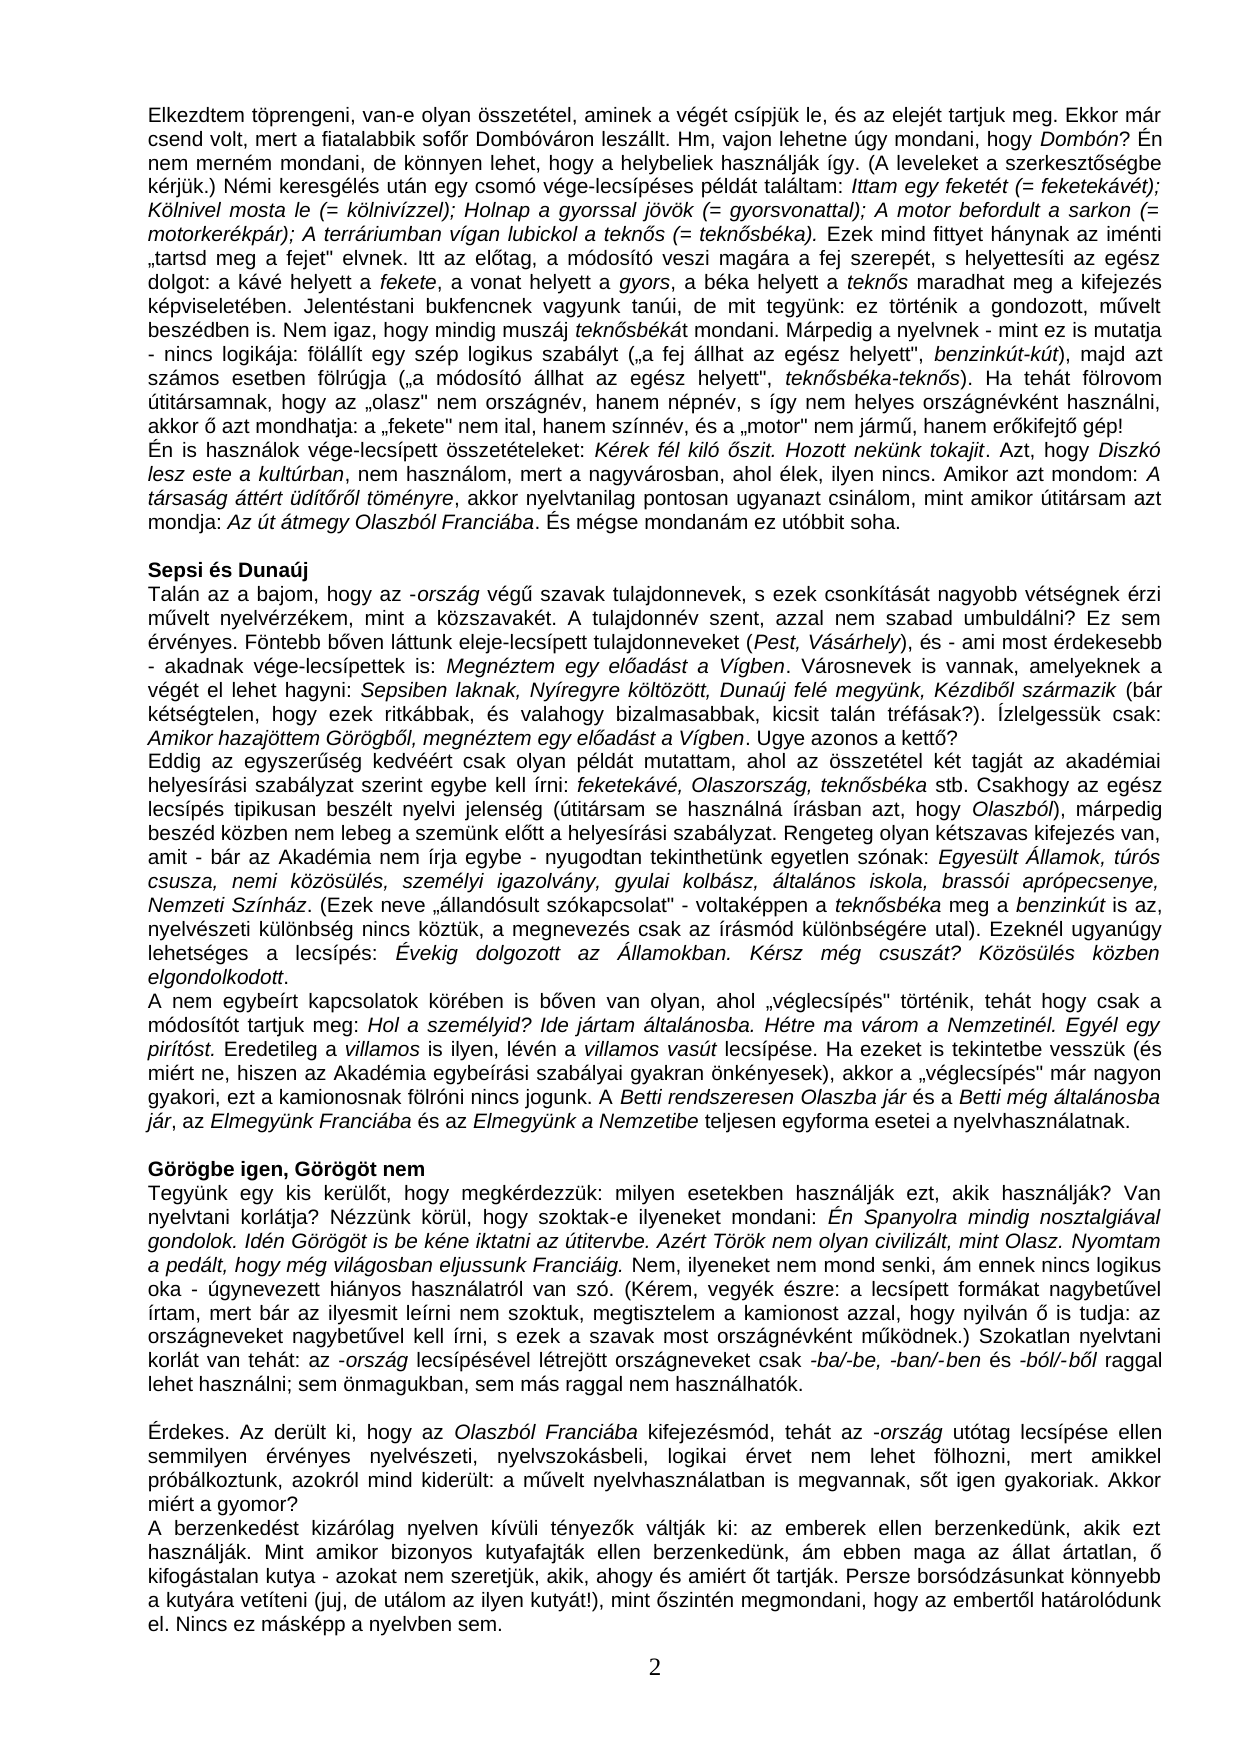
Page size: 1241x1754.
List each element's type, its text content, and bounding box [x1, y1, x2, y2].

text Görögbe igen, Görögöt nem [148, 1157, 1162, 1181]
text Sepsi és Dunaúj [148, 558, 1162, 582]
text Talán az a bajom, hogy az -ország végű szavak tulajdonnevek, s ezek csonkítását nagyobb vétségnek érzi művelt nyelvérzékem, mint a közszavakét. A tulajdonnév szent, azzal nem szabad umbuldálni? Ez sem érvényes. Föntebb bőven láttunk eleje-lecsípett tulajdonneveket (Pest, Vásárhely), és - ami most érdekesebb - akadnak vége-lecsípettek is: Megnéztem egy előadást a Vígben. Városnevek is vannak, amelyeknek a végét el lehet hagyni: Sepsiben laknak, Nyíregyre költözött, Dunaúj felé megyünk, Kézdiből származik (bár kétségtelen, hogy ezek ritkábbak, és valahogy bizalmasabbak, kicsit talán tréfásak?). Ízlelgessük csak: Amikor hazajöttem Görögből, megnéztem egy előadást a Vígben. Ugye azonos a kettő? [148, 582, 1162, 749]
text Eddig az egyszerűség kedvéért csak olyan példát mutattam, ahol az összetétel két tagját az akadémiai helyesírási szabályzat szerint egybe kell írni: feketekávé, Olaszország, teknősbéka stb. Csakhogy az egész lecsípés tipikusan beszélt nyelvi jelenség (útitársam se használná írásban azt, hogy Olaszból), márpedig beszéd közben nem lebeg a szemünk előtt a helyesírási szabályzat. Rengeteg olyan kétszavas kifejezés van, amit - bár az Akadémia nem írja egybe - nyugodtan tekinthetünk egyetlen szónak: Egyesült Államok, túrós csusza, nemi közösülés, személyi igazolvány, gyulai kolbász, általános iskola, brassói aprópecsenye, Nemzeti Színház. (Ezek neve „állandósult szókapcsolat" - voltaképpen a teknősbéka meg a benzinkút is az, nyelvészeti különbség nincs köztük, a megnevezés csak az írásmód különbségére utal). Ezeknél ugyanúgy lehetséges a lecsípés: Évekig dolgozott az Államokban. Kérsz még csuszát? Közösülés közben elgondolkodott. [148, 749, 1162, 989]
text A berzenkedést kizárólag nyelven kívüli tényezők váltják ki: az emberek ellen berzenkedünk, akik ezt használják. Mint amikor bizonyos kutyafajták ellen berzenkedünk, ám ebben maga az állat ártatlan, ő kifogástalan kutya - azokat nem szeretjük, akik, ahogy és amiért őt tartják. Persze borsódzásunkat könnyebb a kutyára vetíteni (juj, de utálom az ilyen kutyát!), mint őszintén megmondani, hogy az embertől határolódunk el. Nincs ez másképp a nyelvben sem. [148, 1516, 1162, 1636]
text A nem egybeírt kapcsolatok körében is bőven van olyan, ahol „véglecsípés" történik, tehát hogy csak a módosítót tartjuk meg: Hol a személyid? Ide jártam általánosba. Hétre ma várom a Nemzetinél. Egyél egy pirítóst. Eredetileg a villamos is ilyen, lévén a villamos vasút lecsípése. Ha ezeket is tekintetbe vesszük (és miért ne, hiszen az Akadémia egybeírási szabályai gyakran önkényesek), akkor a „véglecsípés" már nagyon gyakori, ezt a kamionosnak fölróni nincs jogunk. A Betti rendszeresen Olaszba jár és a Betti még általánosba jár, az Elmegyünk Franciába és az Elmegyünk a Nemzetibe teljesen egyforma esetei a nyelv­használatnak. [148, 989, 1162, 1133]
text Elkezdtem töprengeni, van-e olyan összetétel, aminek a végét csípjük le, és az elejét tartjuk meg. Ekkor már csend volt, mert a fiatalabbik sofőr Dombóváron leszállt. Hm, vajon lehetne úgy mondani, hogy Dombón? Én nem merném mondani, de könnyen lehet, hogy a helybeliek használják így. (A leveleket a szerkesztőségbe kérjük.) Némi keresgélés után egy csomó vége-lecsípéses példát találtam: Ittam egy feketét (= feketekávét); Kölnivel mosta le (= kölnivízzel); Holnap a gyorssal jövök (= gyorsvonattal); A motor befordult a sarkon (= motorkerékpár); A terráriumban vígan lubickol a teknős (= teknősbéka). Ezek mind fittyet hánynak az iménti „tartsd meg a fejet" elvnek. Itt az előtag, a módosító veszi magára a fej szerepét, s helyettesíti az egész dolgot: a kávé helyett a fekete, a vonat helyett a gyors, a béka helyett a teknős maradhat meg a kifejezés képviseletében. Jelentéstani bukfencnek vagyunk tanúi, de mit tegyünk: ez történik a gondozott, művelt beszédben is. Nem igaz, hogy mindig muszáj teknősbékát mondani. Márpedig a nyelvnek - mint ez is mutatja - nincs logikája: fölállít egy szép logikus szabályt („a fej állhat az egész helyett", benzinkút-kút), majd azt számos esetben fölrúgja („a módosító állhat az egész helyett", teknősbéka-teknős). Ha tehát fölrovom útitársamnak, hogy az „olasz" nem országnév, hanem népnév, s így nem helyes országnévként használni, akkor ő azt mondhatja: a „fekete" nem ital, hanem színnév, és a „motor" nem jármű, hanem erőkifejtő gép! [148, 102, 1162, 438]
text Én is használok vége-lecsípett összetételeket: Kérek fél kiló őszit. Hozott nekünk tokajit. Azt, hogy Diszkó lesz este a kultúrban, nem használom, mert a nagyvárosban, ahol élek, ilyen nincs. Amikor azt mondom: A társaság áttért üdítőről töményre, akkor nyelvtanilag pontosan ugyanazt csinálom, mint amikor útitársam azt mondja: Az út átmegy Olaszból Franciába. És mégse mondanám ez utóbbit soha. [148, 438, 1162, 534]
text Érdekes. Az derült ki, hogy az Olaszból Franciába kifejezésmód, tehát az -ország utótag lecsípése ellen semmilyen érvényes nyelvészeti, nyelvszokásbeli, logikai érvet nem lehet fölhozni, mert amikkel próbálkoztunk, azokról mind kiderült: a művelt nyelvhasználatban is megvannak, sőt igen gyakoriak. Akkor miért a gyomor? [148, 1420, 1162, 1516]
text Tegyünk egy kis kerülőt, hogy megkérdezzük: milyen esetekben használják ezt, akik használják? Van nyelvtani korlátja? Nézzünk körül, hogy szoktak‑e ilyeneket mondani: Én Spanyolra mindig nosztalgiával gondolok. Idén Görögöt is be kéne iktatni az útitervbe. Azért Török nem olyan civilizált, mint Olasz. Nyomtam a pedált, hogy még világosban eljussunk Franciáig. Nem, ilyeneket nem mond senki, ám ennek nincs logikus oka - úgynevezett hiányos használatról van szó. (Kérem, vegyék észre: a lecsípett formákat nagybetűvel írtam, mert bár az ilyesmit leírni nem szoktuk, megtisztelem a kamionost azzal, hogy nyilván ő is tudja: az országneveket nagybetűvel kell írni, s ezek a szavak most országnévként működnek.) Szokatlan nyelvtani korlát van tehát: az -ország lecsípésével létrejött országneveket csak -ba/-be, -ban/‑ben és -ból/‑ből raggal lehet használni; sem önmagukban, sem más raggal nem használhatók. [148, 1181, 1162, 1396]
